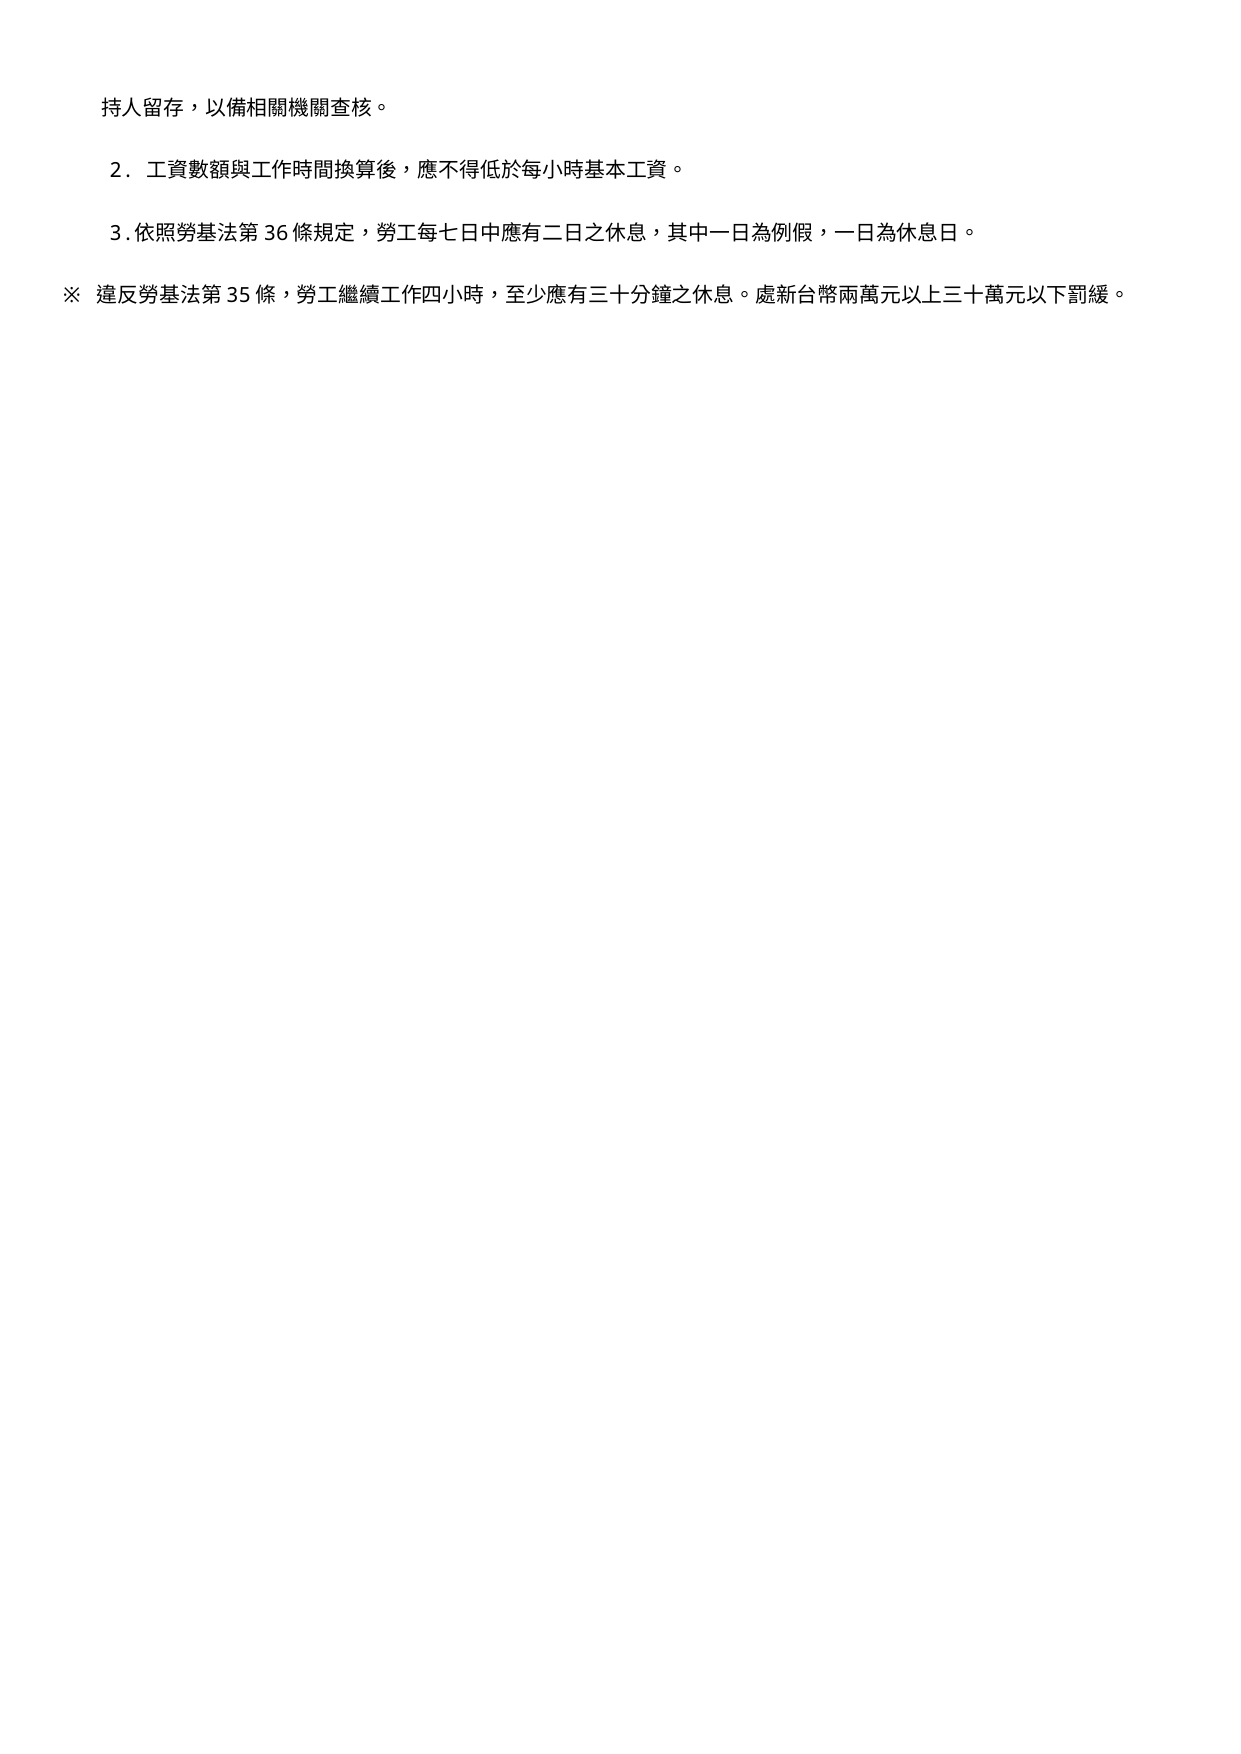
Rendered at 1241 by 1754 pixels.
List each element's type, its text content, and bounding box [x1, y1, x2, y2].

text 2. 工資數額與工作時間換算後，應不得低於每小時基本工資。 [59, 127, 1181, 189]
text ※ 違反勞基法第35條，勞工繼續工作四小時，至少應有三十分鐘之休息。處新台幣兩萬元以上三十萬元以下罰緩。 [59, 252, 1181, 314]
text 持人留存，以備相關機關查核。 [59, 64, 1181, 127]
text 3.依照勞基法第36條規定，勞工每七日中應有二日之休息，其中一日為例假，一日為休息日。 [59, 189, 1181, 252]
